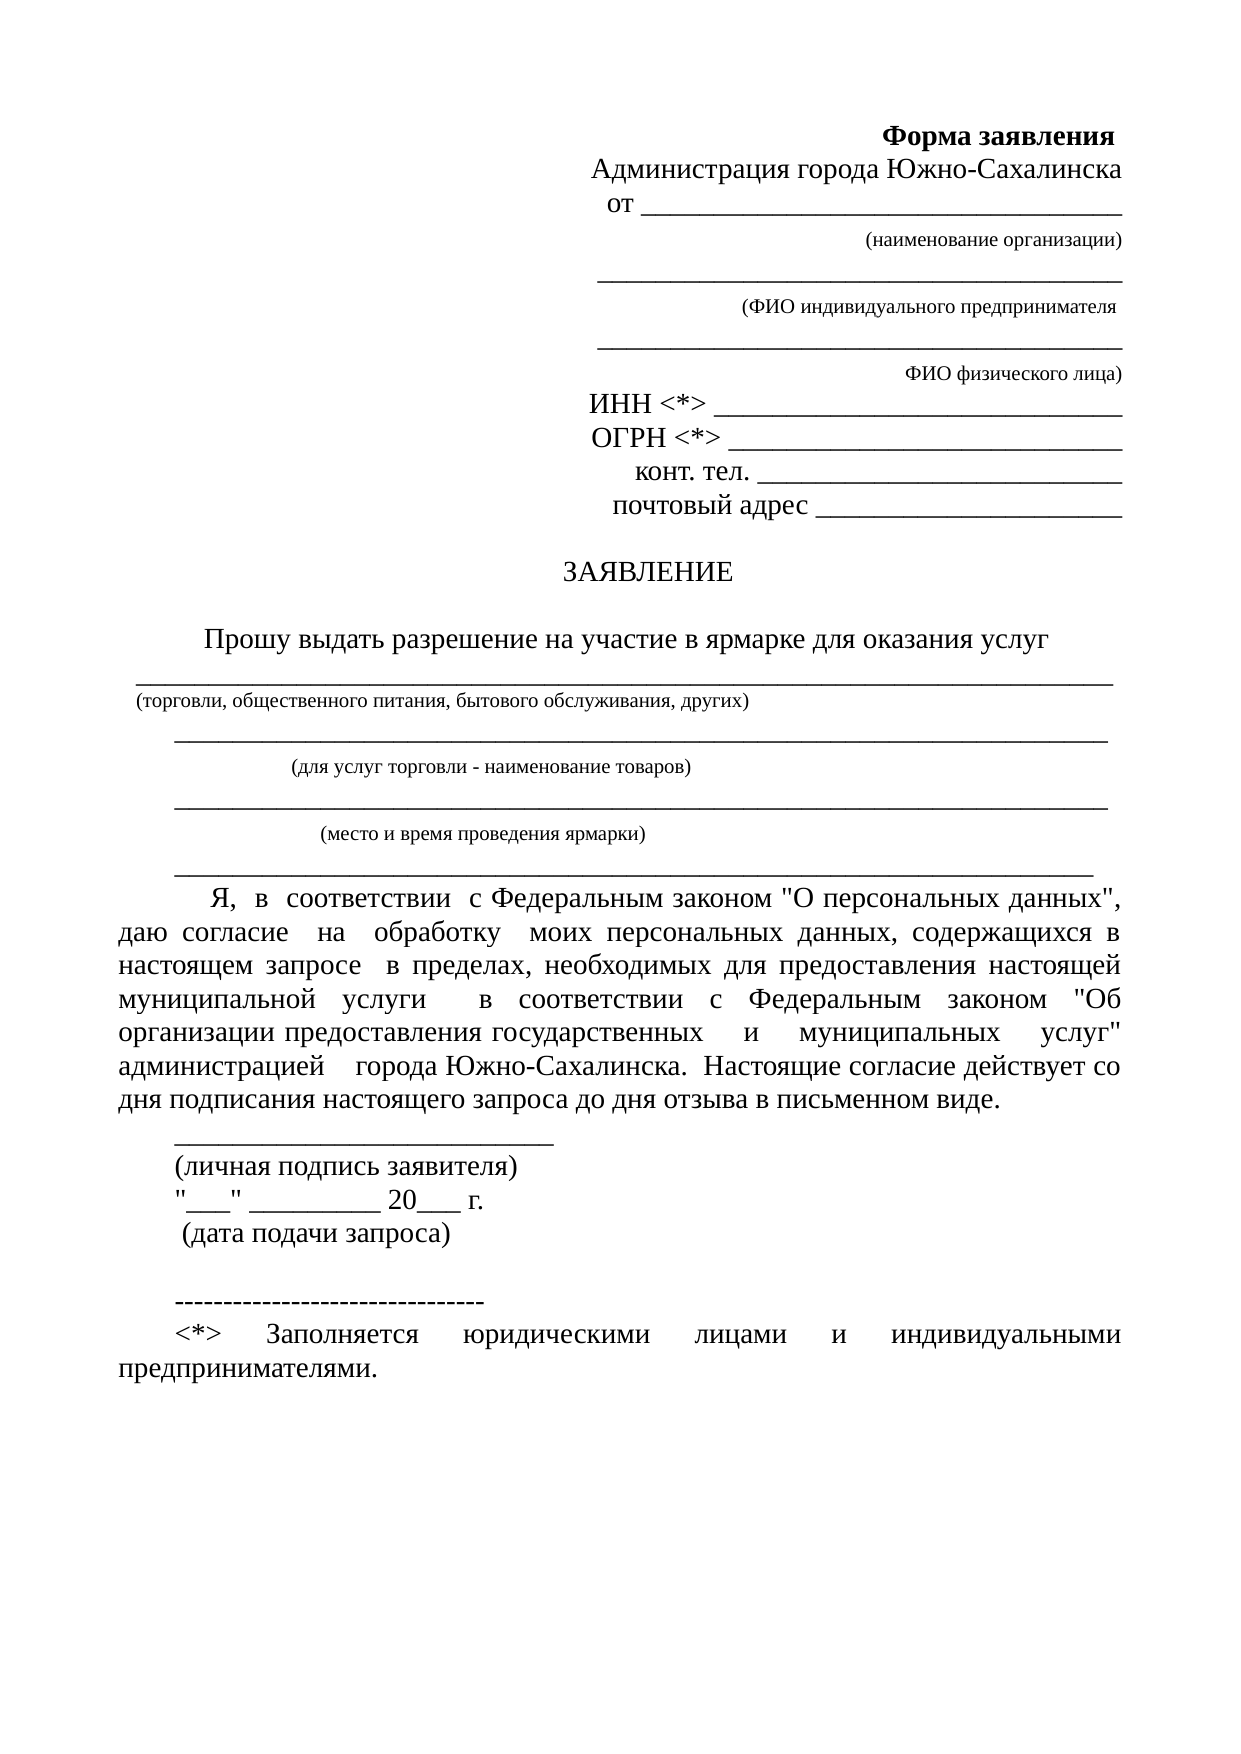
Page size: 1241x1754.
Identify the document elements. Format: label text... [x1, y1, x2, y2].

text конт. тел. _________________________ [118, 453, 1122, 487]
text ФИО физического лица) [118, 353, 1122, 386]
text (наименование организации) [118, 219, 1122, 252]
text ОГРН <*> ___________________________ [118, 420, 1122, 453]
text Форма заявления [118, 118, 1122, 152]
text ________________________________________________________________ [118, 712, 1122, 746]
text ___________________________________________________________________ (торговли, общественного питания, бытового обслуживания, других) [136, 655, 1122, 712]
text (дата подачи запроса) [118, 1216, 1122, 1249]
text Я, в соответствии с Федеральным законом "О персональных данных", даю согласие на обработку моих персональных данных, содержащихся в настоящем запросе в пределах, необходимых для предоставления настоящей муниципальной услуги в соответствии с Федеральным законом "Об организации предоставления государственных и муниципальных услуг" администрацией города Южно-Сахалинска. Настоящие согласие действует со дня подписания настоящего запроса до дня отзыва в письменном виде. [118, 880, 1122, 1115]
text (личная подпись заявителя) [118, 1148, 1122, 1182]
text ИНН <*> ____________________________ [118, 386, 1122, 420]
text ____________________________________ [118, 252, 1122, 286]
text Администрация города Южно-Сахалинска [118, 152, 1122, 185]
text (ФИО индивидуального предпринимателя [118, 286, 1122, 319]
text ____________________________________ [118, 319, 1122, 353]
text _______________________________________________________________ [118, 847, 1122, 880]
text ________________________________________________________________ [118, 779, 1122, 813]
text "___" _________ 20___ г. [118, 1182, 1122, 1216]
text __________________________ [118, 1115, 1122, 1148]
text от _________________________________ [118, 185, 1122, 219]
text -------------------------------- [118, 1283, 1122, 1316]
text почтовый адрес _____________________ [118, 487, 1122, 521]
text Прошу выдать разрешение на участие в ярмарке для оказания услуг [118, 621, 1122, 655]
text <*> Заполняется юридическими лицами и индивидуальными предпринимателями. [118, 1316, 1122, 1383]
text (для услуг торговли - наименование товаров) [118, 746, 1122, 779]
text (место и время проведения ярмарки) [118, 813, 1122, 847]
text ЗАЯВЛЕНИЕ [118, 554, 1122, 588]
